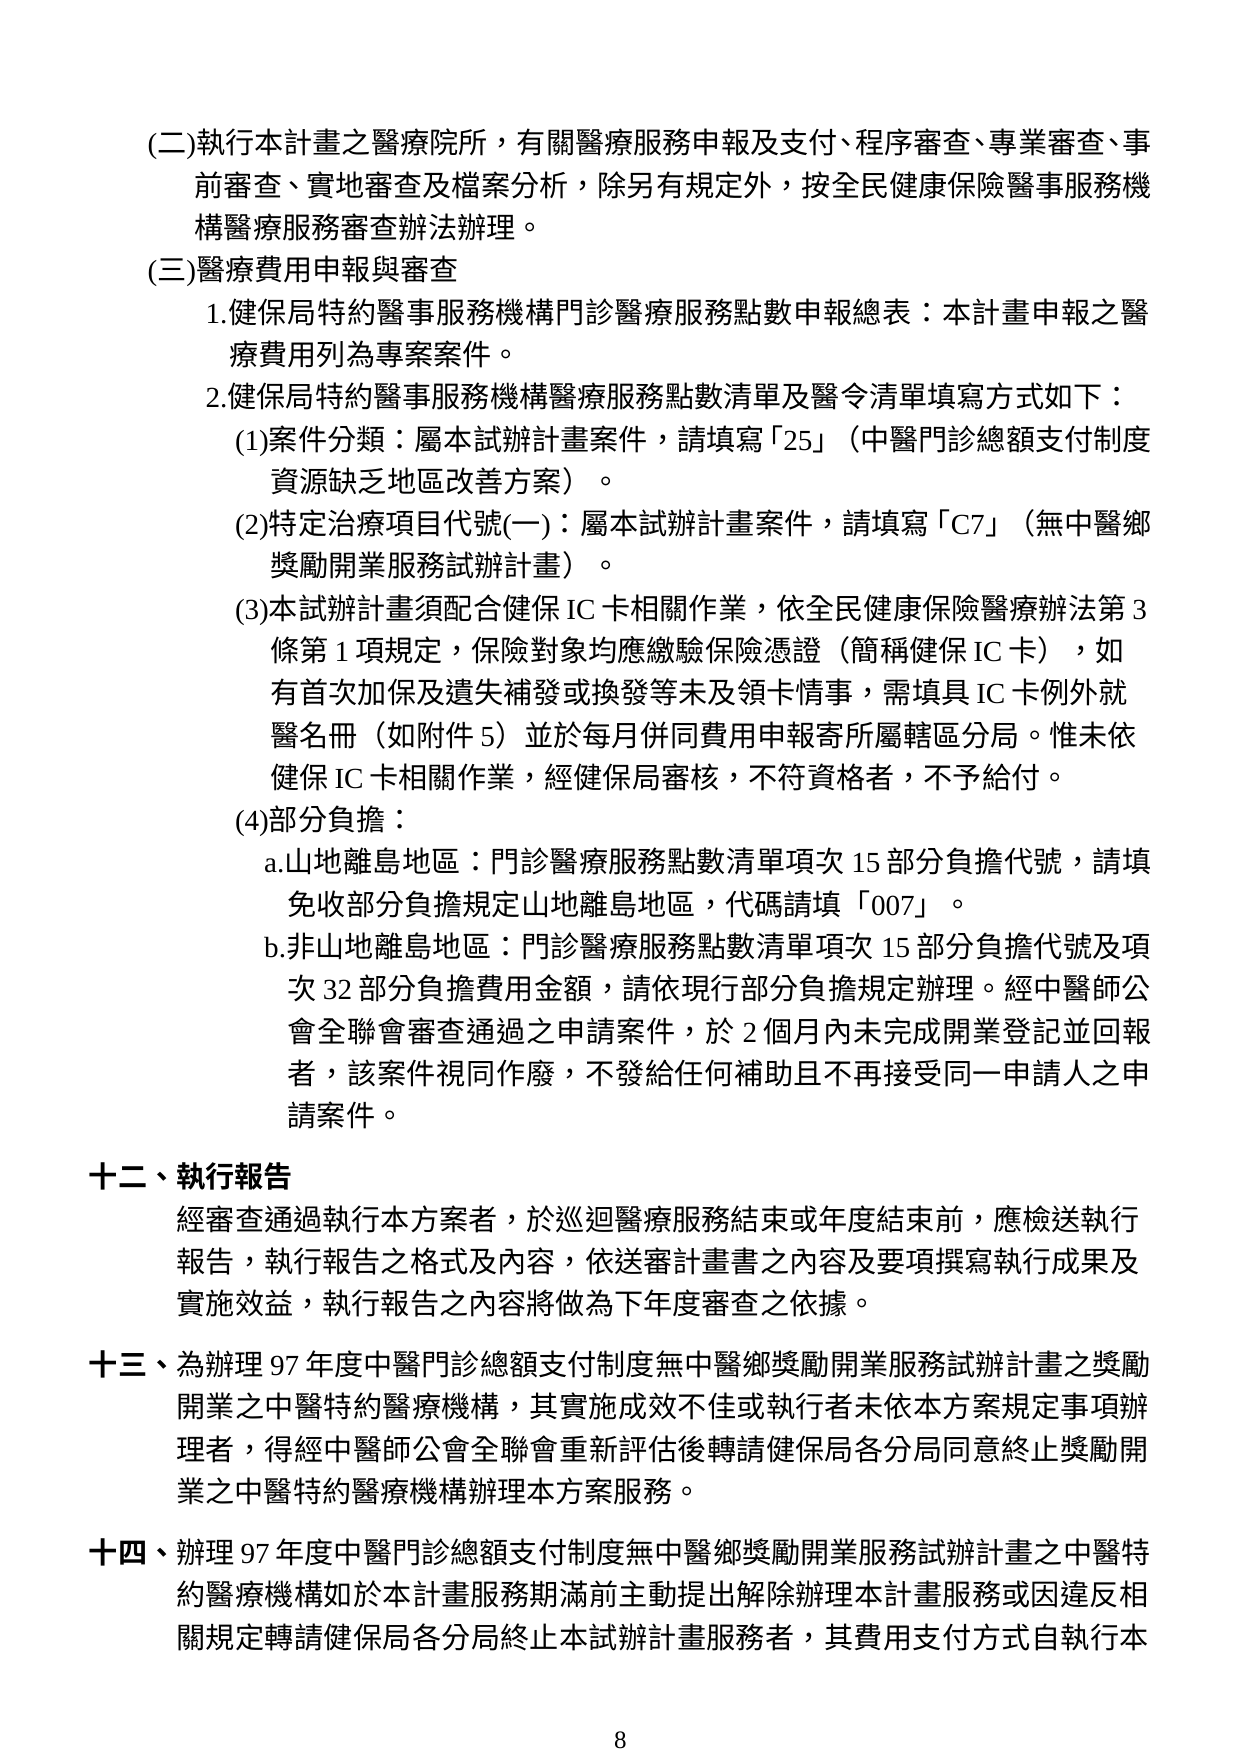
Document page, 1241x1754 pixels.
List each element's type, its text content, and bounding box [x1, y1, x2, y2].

text (三)醫療費用申報與審查 [147, 247, 1152, 289]
text b.非山地離島地區：門診醫療服務點數清單項次15部分負擔代號及項次32部分負擔費用金額，請依現行部分負擔規定辦理。經中醫師公會全聯會審查通過之申請案件，於2個月內未完成開業登記並回報者，該案件視同作廢，不發給任何補助且不再接受同一申請人之申請案件。 [264, 923, 1152, 1135]
text (2)特定治療項目代號(一)：屬本試辦計畫案件，請填寫「C7」（無中醫鄉獎勵開業服務試辦計畫）。 [235, 501, 1152, 585]
text (1)案件分類：屬本試辦計畫案件，請填寫「25」（中醫門診總額支付制度資源缺乏地區改善方案）。 [235, 416, 1152, 501]
text 十三、為辦理97年度中醫門診總額支付制度無中醫鄉獎勵開業服務試辦計畫之獎勵開業之中醫特約醫療機構，其實施成效不佳或執行者未依本方案規定事項辦理者，得經中醫師公會全聯會重新評估後轉請健保局各分局同意終止獎勵開業之中醫特約醫療機構辦理本方案服務。 [89, 1342, 1152, 1511]
text 2.健保局特約醫事服務機構醫療服務點數清單及醫令清單填寫方式如下： [205, 374, 1152, 416]
text (3)本試辦計畫須配合健保IC卡相關作業，依全民健康保險醫療辦法第3條第1項規定，保險對象均應繳驗保險憑證（簡稱健保IC卡），如有首次加保及遺失補發或換發等未及領卡情事，需填具IC卡例外就醫名冊（如附件5）並於每月併同費用申報寄所屬轄區分局。惟未依健保IC卡相關作業，經健保局審核，不符資格者，不予給付。 [235, 585, 1152, 797]
text 十二、執行報告 [89, 1154, 1152, 1196]
text a.山地離島地區：門診醫療服務點數清單項次15部分負擔代號，請填免收部分負擔規定山地離島地區，代碼請填「007」。 [264, 839, 1152, 923]
text 十四、辦理97年度中醫門診總額支付制度無中醫鄉獎勵開業服務試辦計畫之中醫特約醫療機構如於本計畫服務期滿前主動提出解除辦理本計畫服務或因違反相關規定轉請健保局各分局終止本試辦計畫服務者，其費用支付方式自執行本 [89, 1529, 1152, 1656]
text 1.健保局特約醫事服務機構門診醫療服務點數申報總表：本計畫申報之醫療費用列為專案案件。 [205, 289, 1152, 374]
text 經審查通過執行本方案者，於巡迴醫療服務結束或年度結束前，應檢送執行報告，執行報告之格式及內容，依送審計畫書之內容及要項撰寫執行成果及實施效益，執行報告之內容將做為下年度審查之依據。 [176, 1196, 1152, 1323]
text (4)部分負擔： [235, 797, 1152, 839]
text (二)執行本計畫之醫療院所，有關醫療服務申報及支付、程序審查、專業審查、事前審查、實地審查及檔案分析，除另有規定外，按全民健康保險醫事服務機構醫療服務審查辦法辦理。 [147, 120, 1152, 247]
